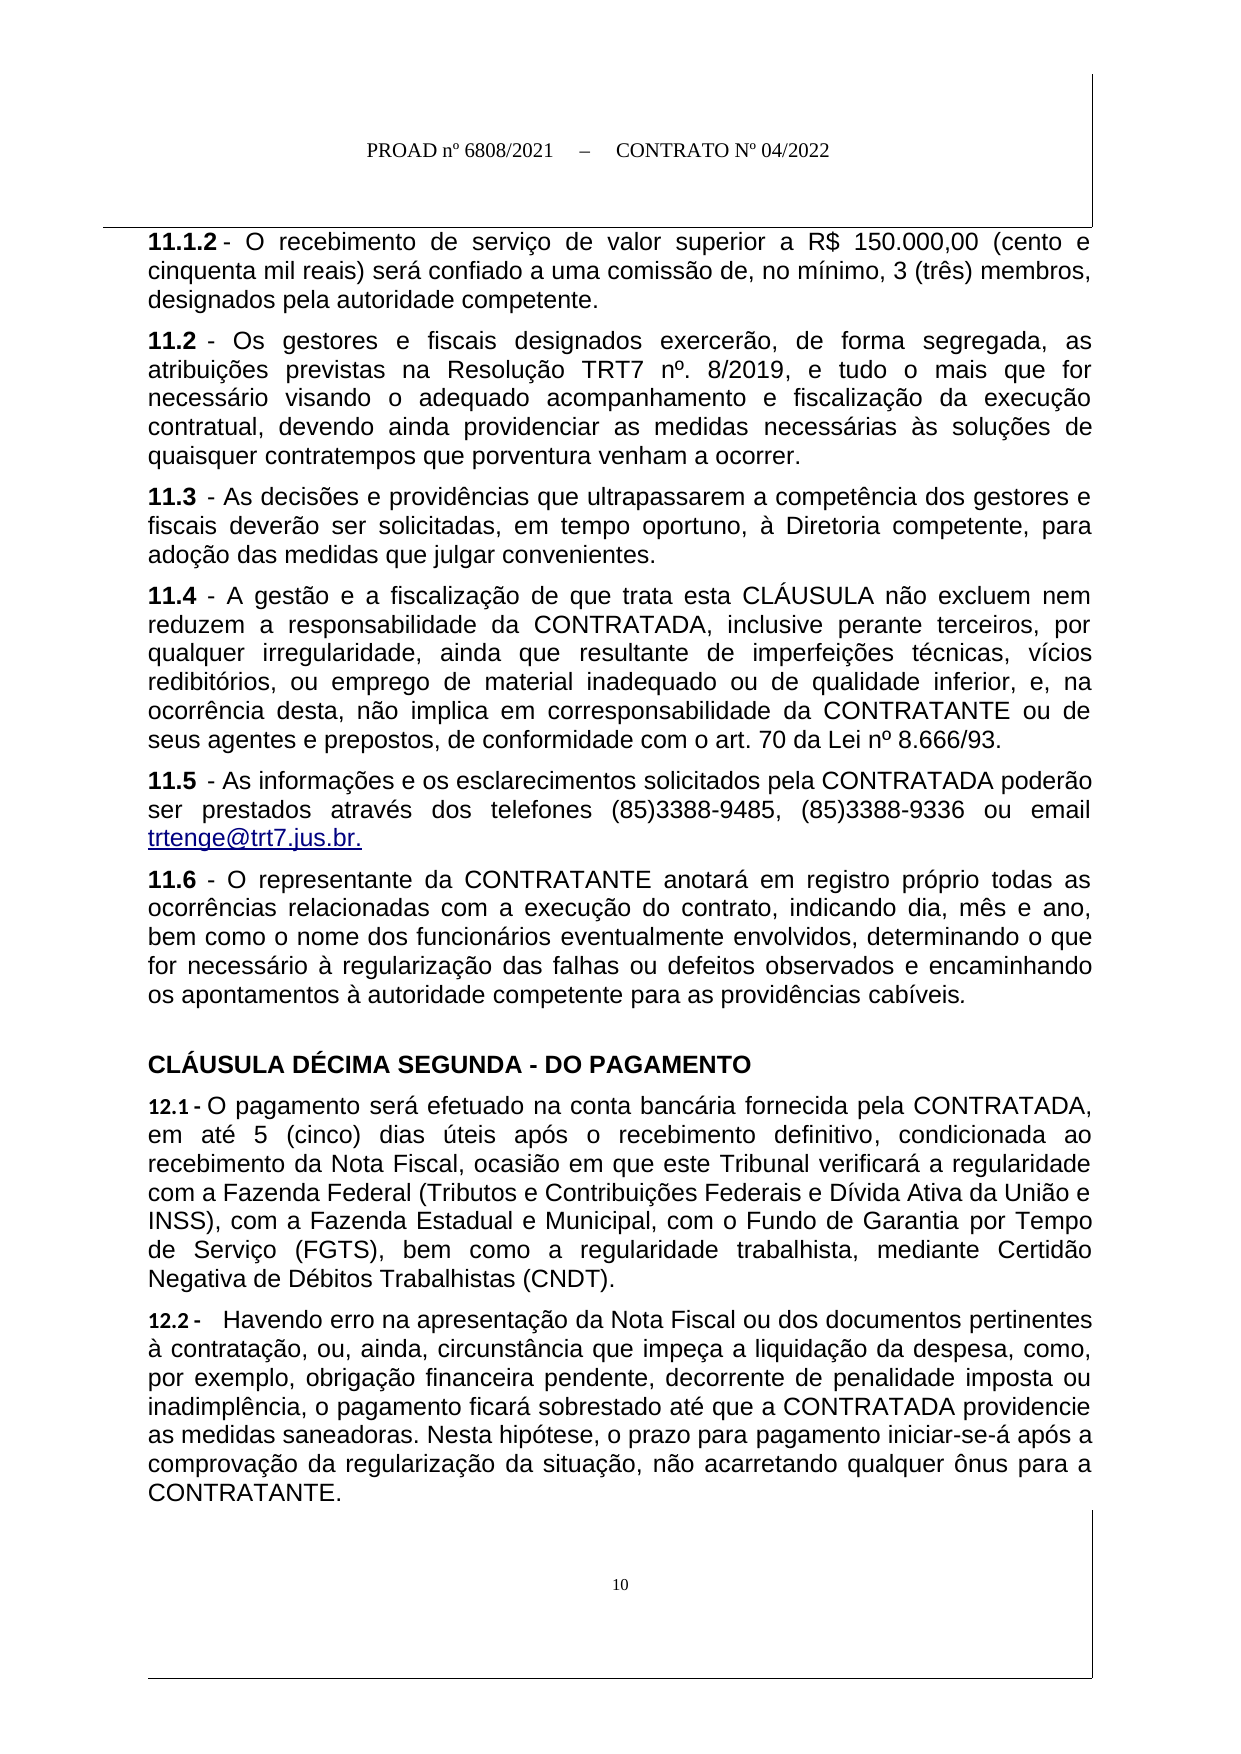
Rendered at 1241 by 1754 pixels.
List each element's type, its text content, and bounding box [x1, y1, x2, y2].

list - Os gestores e fiscais designados exercerão, de forma segregada, as atribuições previstas na Resolução TRT7 nº. 8/2019, e tudo o mais que for necessário visando o adequado acompanhamento e fiscalização da execução contratual, devendo ainda providenciar as medidas necessárias às soluções de quaisquer contratempos que porventura venham a ocorrer. [148, 326, 1092, 469]
text CLÁUSULA DÉCIMA SEGUNDA - DO PAGAMENTO [148, 1049, 1092, 1078]
list - O representante da CONTRATANTE anotará em registro próprio todas as ocorrências relacionadas com a execução do contrato, indicando dia, mês e ano, bem como o nome dos funcionários eventualmente envolvidos, determinando o que for necessário à regularização das falhas ou defeitos observados e encaminhando os apontamentos à autoridade competente para as providências cabíveis. [148, 864, 1092, 1008]
list Havendo erro na apresentação da Nota Fiscal ou dos documentos pertinentes à contratação, ou, ainda, circunstância que impeça a liquidação da despesa, como, por exemplo, obrigação financeira pendente, decorrente de penalidade imposta ou inadimplência, o pagamento ficará sobrestado até que a CONTRATADA providencie as medidas saneadoras. Nesta hipótese, o prazo para pagamento iniciar-se-á após a comprovação da regularização da situação, não acarretando qualquer ônus para a CONTRATANTE. [148, 1305, 1092, 1507]
list - A gestão e a fiscalização de que trata esta CLÁUSULA não excluem nem reduzem a responsabilidade da CONTRATADA, inclusive perante terceiros, por qualquer irregularidade, ainda que resultante de imperfeições técnicas, vícios redibitórios, ou emprego de material inadequado ou de qualidade inferior, e, na ocorrência desta, não implica em corresponsabilidade da CONTRATANTE ou de seus agentes e prepostos, de conformidade com o art. 70 da Lei nº 8.666/93. [148, 581, 1092, 753]
list - As informações e os esclarecimentos solicitados pela CONTRATADA poderão ser prestados através dos telefones (85)3388-9485, (85)3388-9336 ou email trtenge@trt7.jus.br. [148, 766, 1092, 852]
list - O recebimento de serviço de valor superior a R$ 150.000,00 (cento e cinquenta mil reais) será confiado a uma comissão de, no mínimo, 3 (três) membros, designados pela autoridade competente. [148, 227, 1092, 313]
list - As decisões e providências que ultrapassarem a competência dos gestores e fiscais deverão ser solicitadas, em tempo oportuno, à Diretoria competente, para adoção das medidas que julgar convenientes. [148, 482, 1092, 568]
list O pagamento será efetuado na conta bancária fornecida pela CONTRATADA, em até 5 (cinco) dias úteis após o recebimento definitivo, condicionada ao recebimento da Nota Fiscal, ocasião em que este Tribunal verificará a regularidade com a Fazenda Federal (Tributos e Contribuições Federais e Dívida Ativa da União e INSS), com a Fazenda Estadual e Municipal, com o Fundo de Garantia por Tempo de Serviço (FGTS), bem como a regularidade trabalhista, mediante Certidão Negativa de Débitos Trabalhistas (CNDT). [148, 1091, 1092, 1292]
